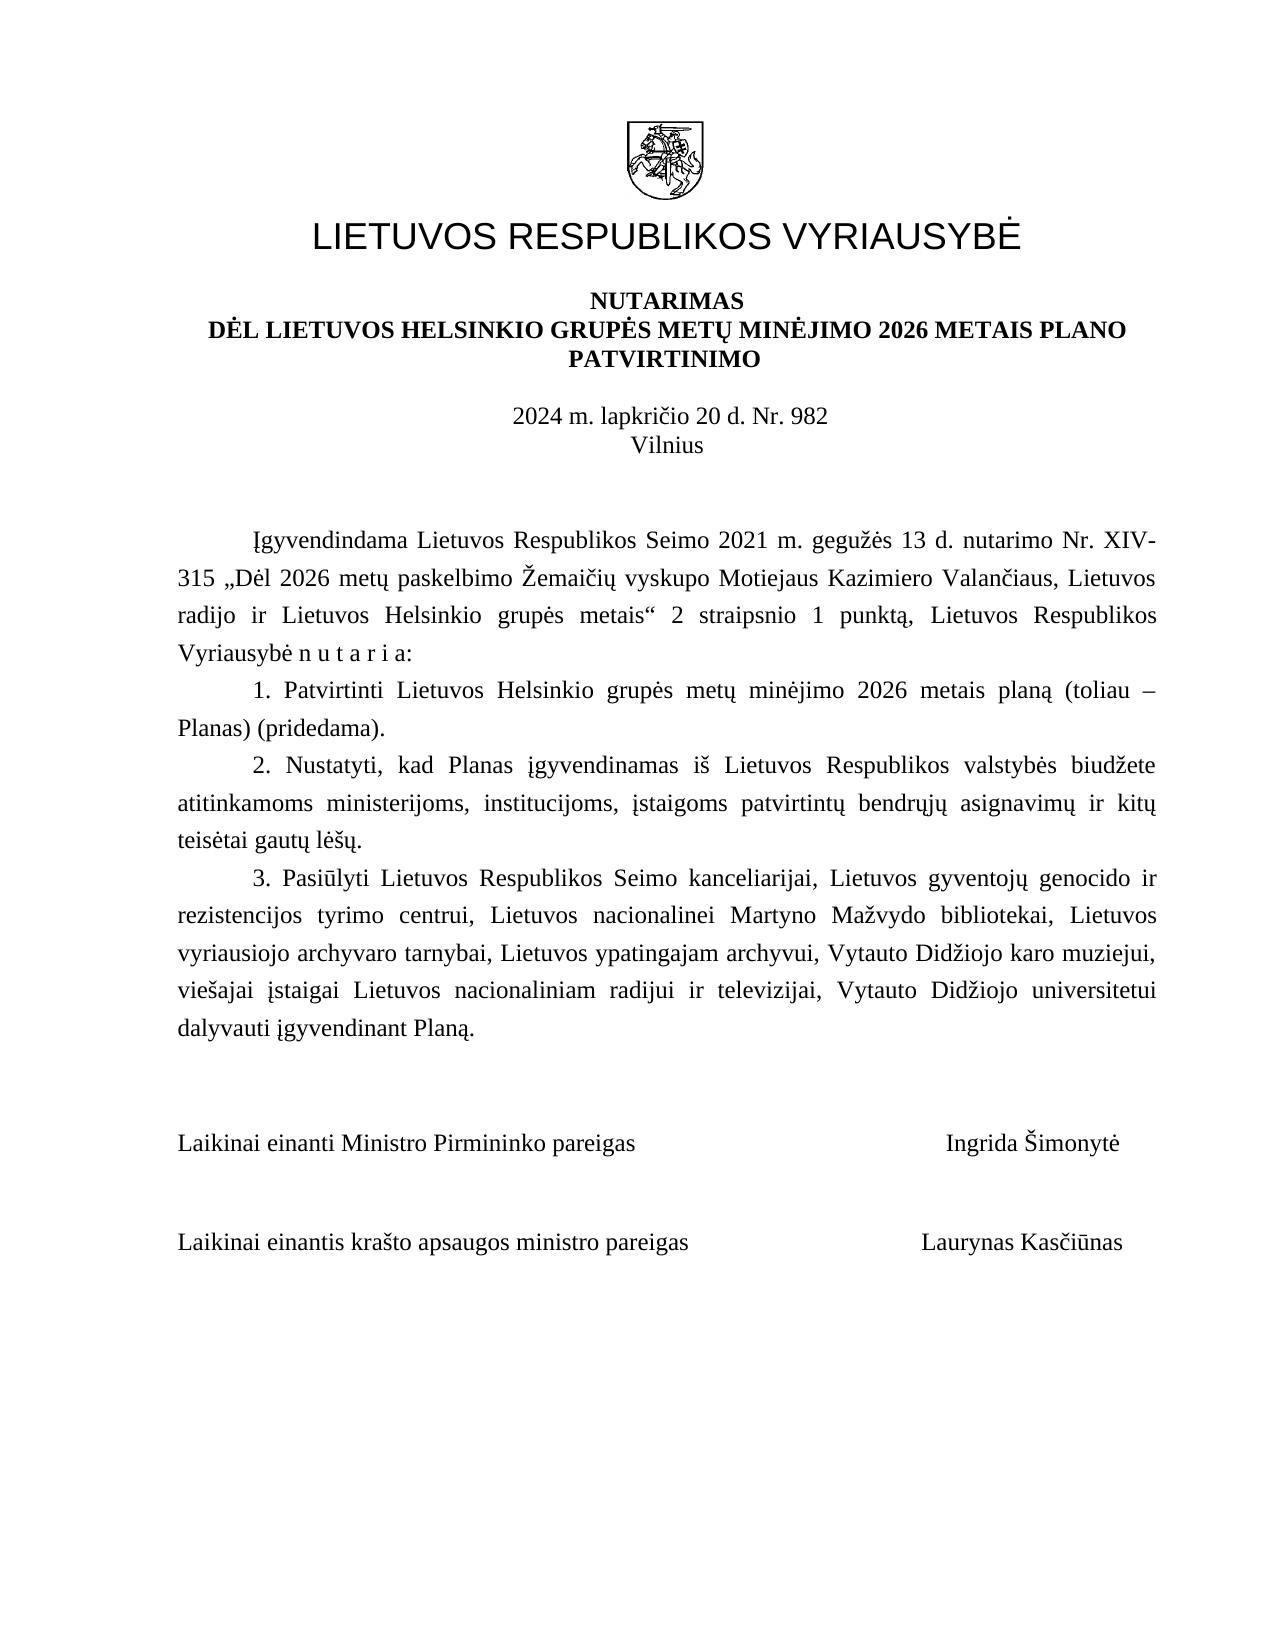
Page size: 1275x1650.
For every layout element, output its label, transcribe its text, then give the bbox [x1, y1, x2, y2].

text DĖL LIETUVOS HELSINKIO GRUPĖS METŲ MINĖJIMO 2026 METAIS PLANO PATVIRTINIMO [177, 315, 1158, 373]
text 1. Patvirtinti Lietuvos Helsinkio grupės metų minėjimo 2026 metais planą (toliau – Planas) (pridedama). [177, 666, 1157, 741]
text Įgyvendindama Lietuvos Respublikos Seimo 2021 m. gegužės 13 d. nutarimo Nr. XIV-315 „Dėl 2026 metų paskelbimo Žemaičių vyskupo Motiejaus Kazimiero Valančiaus, Lietuvos radijo ir Lietuvos Helsinkio grupės metais“ 2 straipsnio 1 punktą, Lietuvos Respublikos Vyriausybė n u t a r i a: [177, 516, 1157, 666]
text Laikinai einantis krašto apsaugos ministro pareigas Laurynas Kasčiūnas [177, 1227, 1157, 1255]
text Laikinai einanti Ministro Pirmininko pareigas Ingrida Šimonytė [177, 1128, 1157, 1156]
text nutarimas [177, 286, 1157, 315]
text Lietuvos Respublikos Vyriausybė [177, 214, 1157, 258]
text Vilnius [177, 430, 1157, 459]
text 3. Pasiūlyti Lietuvos Respublikos Seimo kanceliarijai, Lietuvos gyventojų genocido ir rezistencijos tyrimo centrui, Lietuvos nacionalinei Martyno Mažvydo bibliotekai, Lietuvos vyriausiojo archyvaro tarnybai, Lietuvos ypatingajam archyvui, Vytauto Didžiojo karo muziejui, viešajai įstaigai Lietuvos nacionaliniam radijui ir televizijai, Vytauto Didžiojo universitetui dalyvauti įgyvendinant Planą. [177, 854, 1157, 1041]
text 2024 m. lapkričio 20 d. Nr. 982 [177, 401, 1157, 430]
text 2. Nustatyti, kad Planas įgyvendinamas iš Lietuvos Respublikos valstybės biudžete atitinkamoms ministerijoms, institucijoms, įstaigoms patvirtintų bendrųjų asignavimų ir kitų teisėtai gautų lėšų. [177, 741, 1157, 854]
